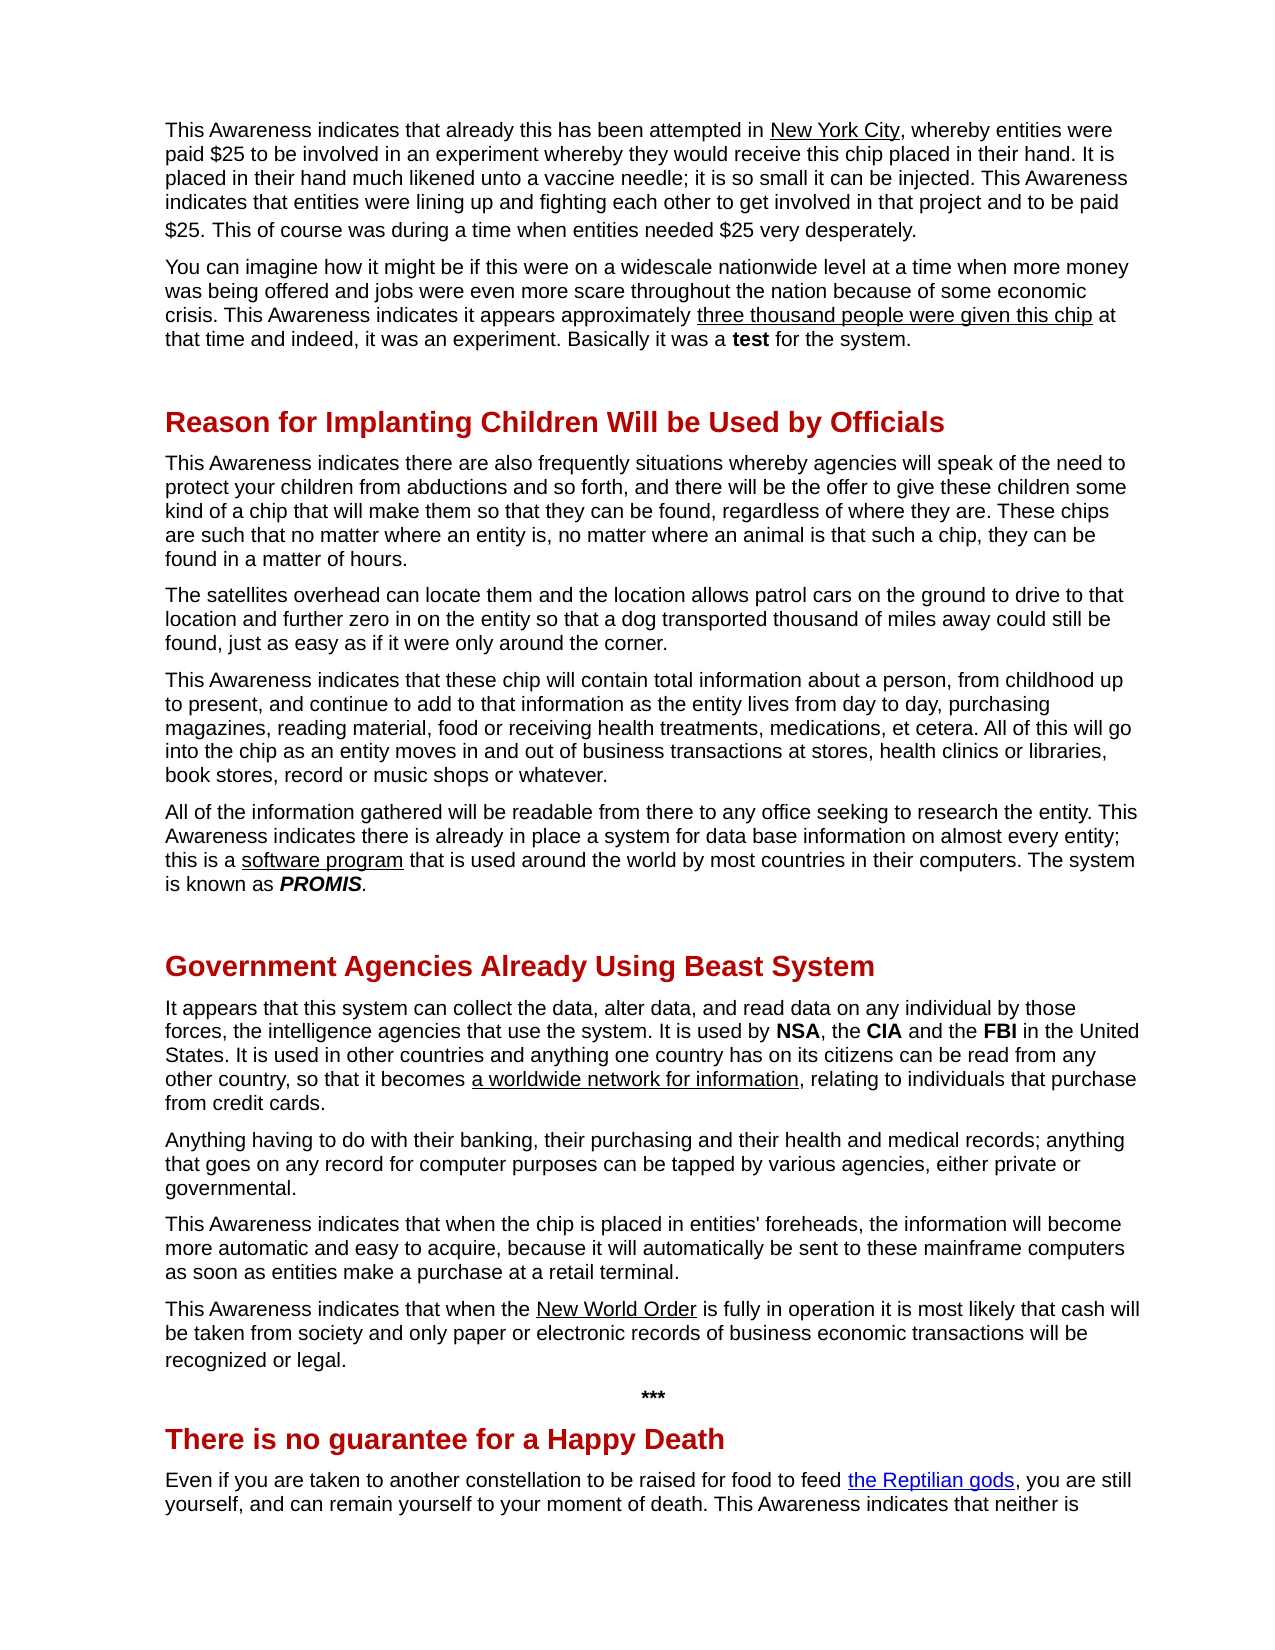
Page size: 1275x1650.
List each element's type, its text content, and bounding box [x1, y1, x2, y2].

text Even if you are taken to another constellation to be raised for food to feed the Reptilian gods, you are still yourself, and can remain yourself to your moment of death. This Awareness indicates that neither is [165, 1468, 1141, 1516]
text This Awareness indicates that when the New World Order is fully in operation it is most likely that cash will be taken from society and only paper or electronic records of business economic transactions will be recognized or legal. [165, 1296, 1141, 1373]
text All of the information gathered will be readable from there to any office seeking to research the entity. This Awareness indicates there is already in place a system for data base information on almost every entity; this is a software program that is used around the world by most countries in their computers. The system is known as PROMIS. [165, 800, 1141, 896]
text It appears that this system can collect the data, alter data, and read data on any individual by those forces, the intelligence agencies that use the system. It is used by NSA, the CIA and the FBI in the United States. It is used in other countries and anything one country has on its citizens can be read from any other country, so that it becomes a worldwide network for information, relating to individuals that purchase from credit cards. [165, 995, 1141, 1115]
text This Awareness indicates there are also frequently situations whereby agencies will speak of the need to protect your children from abductions and so forth, and there will be the offer to give these children some kind of a chip that will make them so that they can be found, regardless of where they are. These chips are such that no matter where an entity is, no matter where an animal is that such a chip, they can be found in a matter of hours. [165, 451, 1141, 571]
text Anything having to do with their banking, their purchasing and their health and medical records; anything that goes on any record for computer purposes can be tapped by various agencies, either private or governmental. [165, 1128, 1141, 1199]
text Reason for Implanting Children Will be Used by Officials [165, 405, 1141, 438]
text This Awareness indicates that these chip will contain total information about a person, from childhood up to present, and continue to add to that information as the entity lives from day to day, purchasing magazines, reading material, food or receiving health treatments, medications, et cetera. All of this will go into the chip as an entity moves in and out of business transactions at stores, health clinics or libraries, book stores, record or music shops or whatever. [165, 667, 1141, 787]
text Government Agencies Already Using Beast System [165, 949, 1141, 983]
text You can imagine how it might be if this were on a widescale nationwide level at a time when more money was being offered and jobs were even more scare throughout the nation because of some economic crisis. This Awareness indicates it appears approximately three thousand people were given this chip at that time and indeed, it was an experiment. Basically it was a test for the system. [165, 255, 1141, 351]
text This Awareness indicates that when the chip is placed in entities' foreheads, the information will become more automatic and easy to acquire, because it will automatically be sent to these mainframe computers as soon as entities make a purchase at a retail terminal. [165, 1212, 1141, 1284]
text *** [165, 1386, 1141, 1409]
text The satellites overhead can locate them and the location allows patrol cars on the ground to drive to that location and further zero in on the entity so that a dog transported thousand of miles away could still be found, just as easy as if it were only around the corner. [165, 583, 1141, 655]
text This Awareness indicates that already this has been attempted in New York City, whereby entities were paid $25 to be involved in an experiment whereby they would receive this chip placed in their hand. It is placed in their hand much likened unto a vaccine needle; it is so small it can be injected. This Awareness indicates that entities were lining up and fighting each other to get involved in that project and to be paid $25. This of course was during a time when entities needed $25 very desperately. [165, 118, 1141, 243]
text There is no guarantee for a Happy Death [165, 1422, 1141, 1456]
